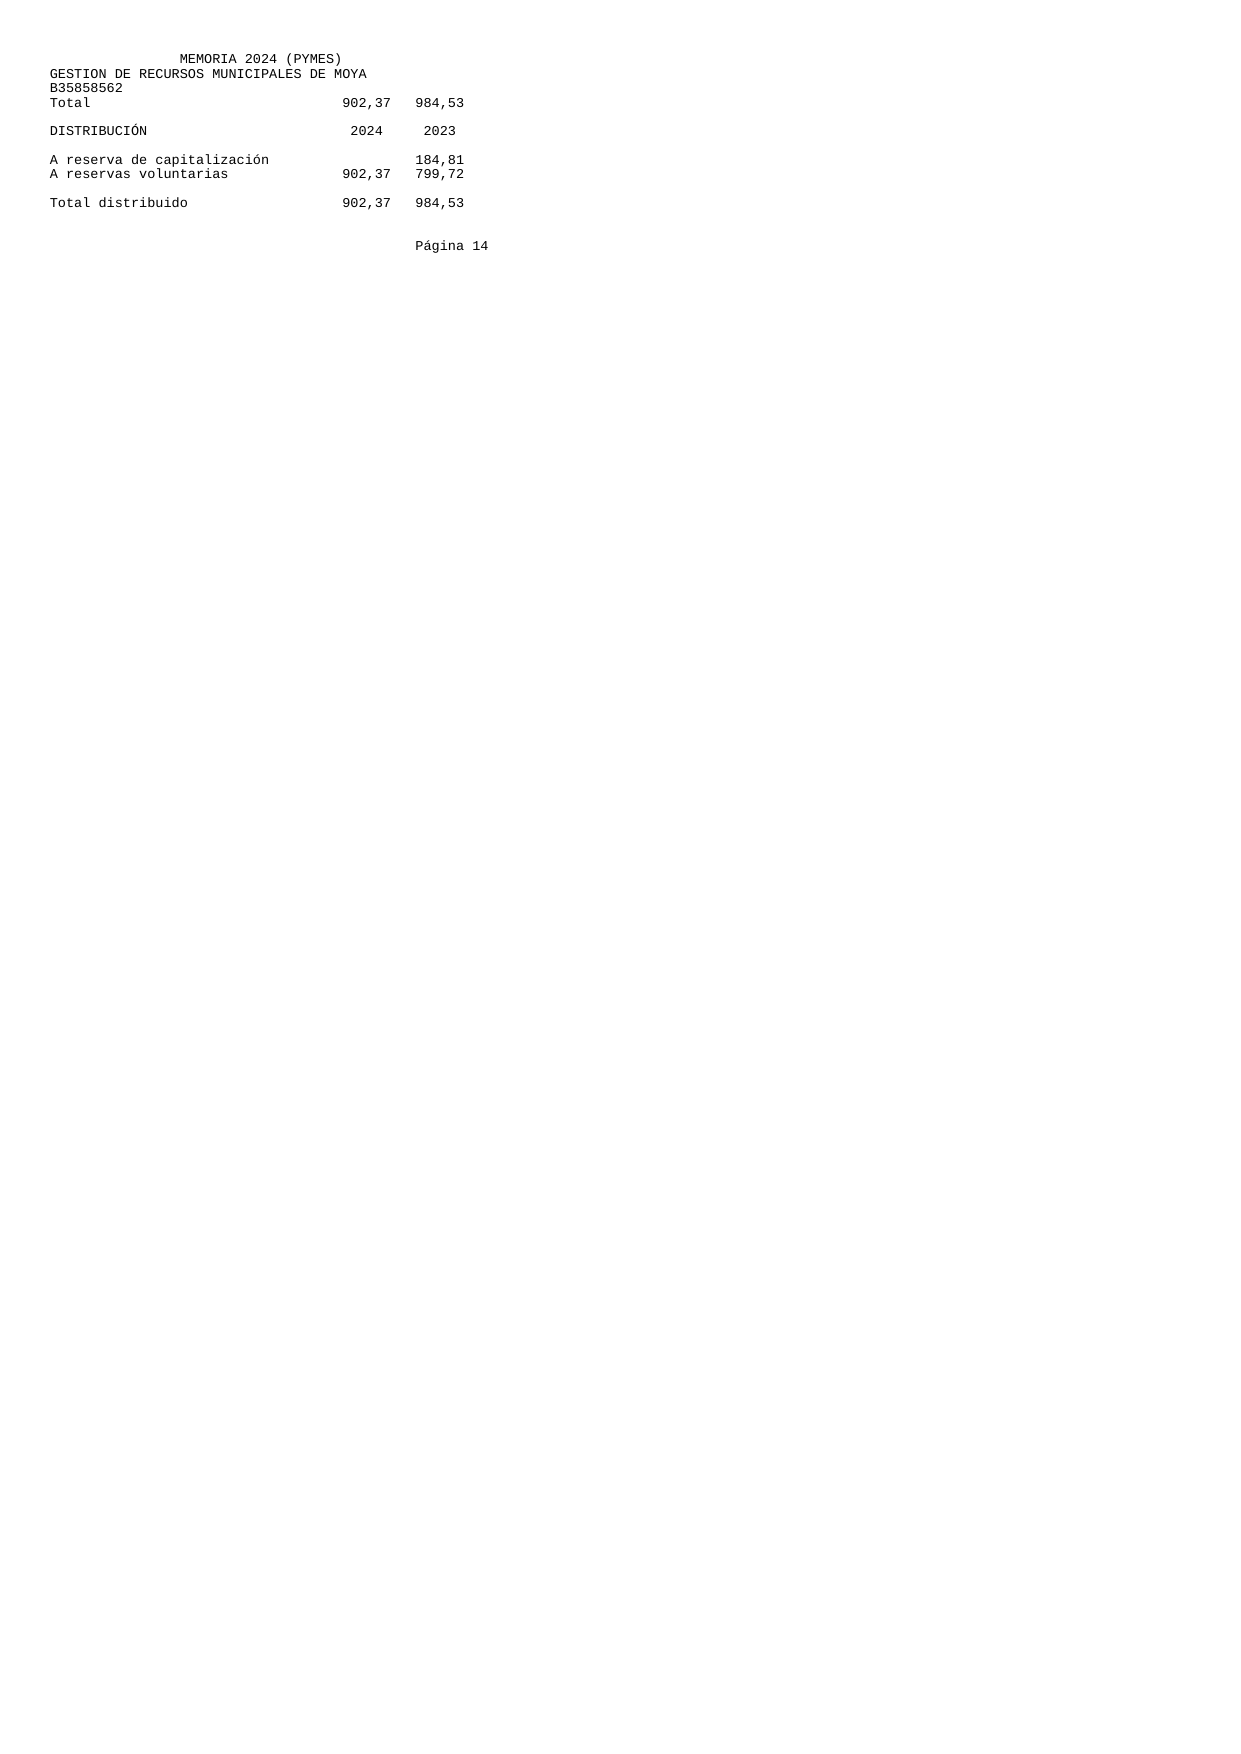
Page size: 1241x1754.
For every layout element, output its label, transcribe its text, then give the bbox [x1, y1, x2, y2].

text MEMORIA 2024 (PYMES) GESTION DE RECURSOS MUNICIPALES DE MOYA B35858562 Total 902,37 984,53 DISTRIBUCIÓN 2024 2023 A reserva de capitalización 184,81 A reservas voluntarias 902,37 799,72 Total distribuido 902,37 984,53 Página 14 [49, 52, 1191, 254]
